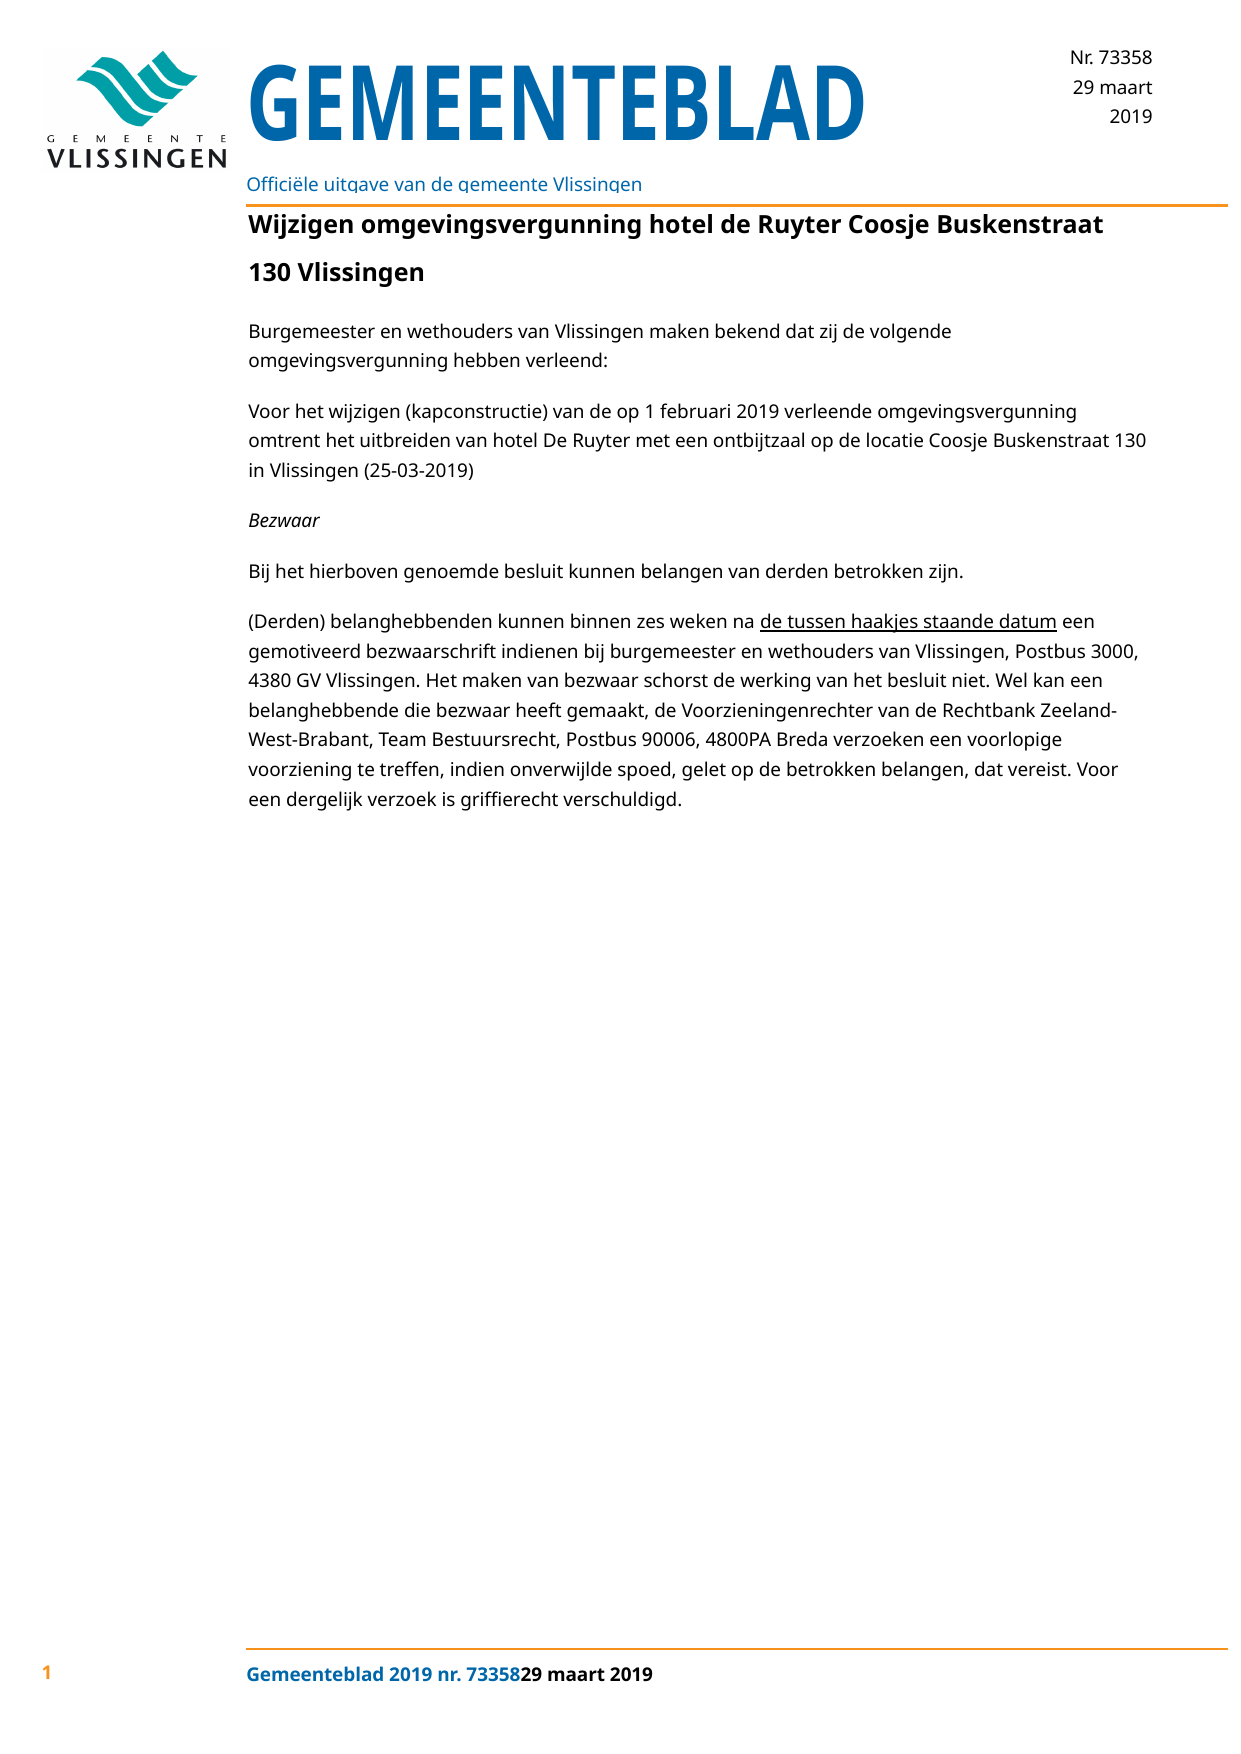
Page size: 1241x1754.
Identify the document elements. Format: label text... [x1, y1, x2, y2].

picture [41, 47, 231, 172]
text Bezwaar [248, 507, 1152, 533]
text Voor het wijzigen (kapconstructie) van de op 1 februari 2019 verleende omgevingsvergunning omtrent het uitbreiden van hotel De Ruyter met een ontbijtzaal op de locatie Coosje Buskenstraat 130 in Vlissingen (25-03-2019) [248, 398, 1152, 483]
text Wijzigen omgevingsvergunning hotel de Ruyter Coosje Buskenstraat 130 Vlissingen [248, 207, 1152, 288]
text Burgemeester en wethouders van Vlissingen maken bekend dat zij de volgende omgevingsvergunning hebben verleend: [248, 318, 1152, 373]
text Bij het hierboven genoemde besluit kunnen belangen van derden betrokken zijn. [248, 558, 1152, 584]
text (Derden) belanghebbenden kunnen binnen zes weken na de tussen haakjes staande datum een gemotiveerd bezwaarschrift indienen bij burgemeester en wethouders van Vlissingen, Postbus 3000, 4380 GV Vlissingen. Het maken van bezwaar schorst de werking van het besluit niet. Wel kan een belanghebbende die bezwaar heeft gemaakt, de Voorzieningenrechter van de Rechtbank Zeeland-West-Brabant, Team Bestuursrecht, Postbus 90006, 4800PA Breda verzoeken een voorlopige voorziening te treffen, indien onverwijlde spoed, gelet op de betrokken belangen, dat vereist. Voor een dergelijk verzoek is griffierecht verschuldigd. [248, 608, 1152, 812]
